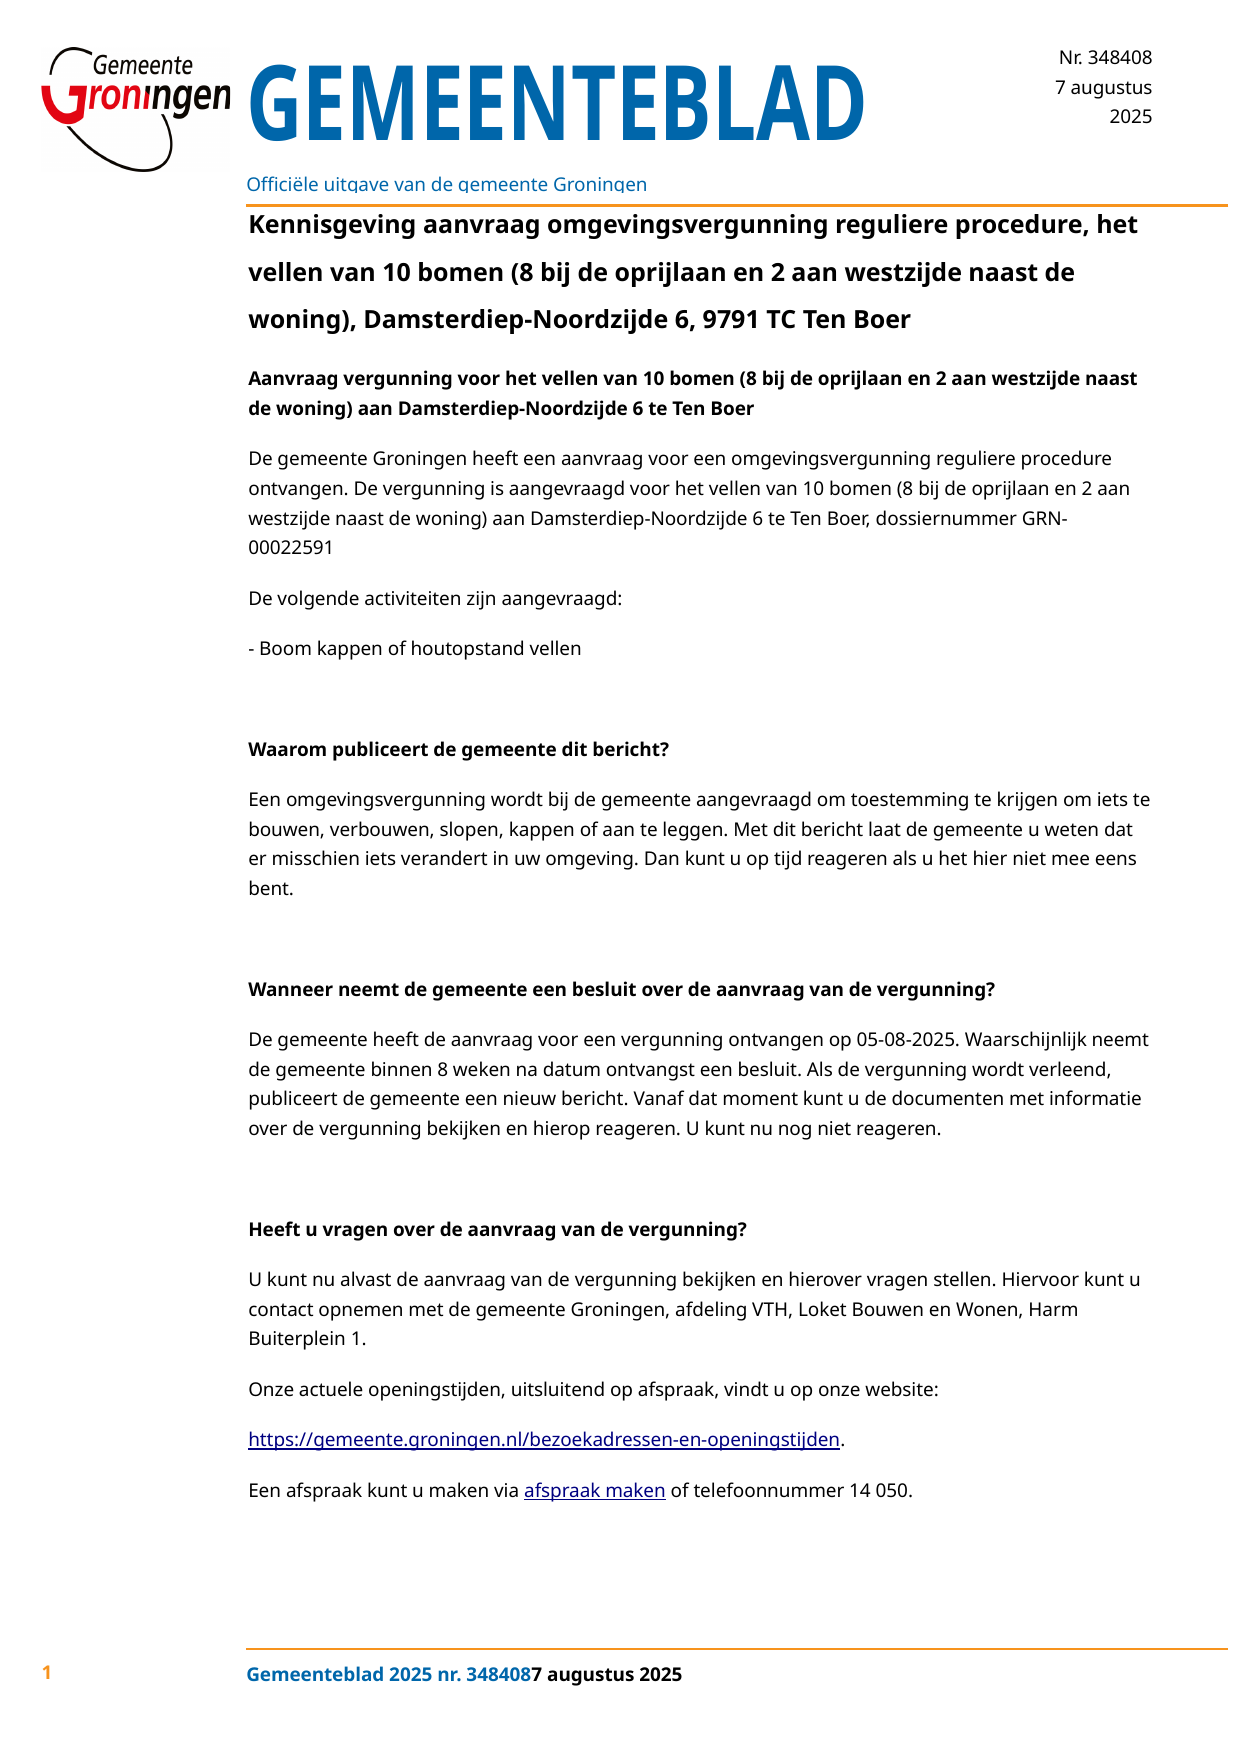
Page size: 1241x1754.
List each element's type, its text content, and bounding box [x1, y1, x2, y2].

text De volgende activiteiten zijn aangevraagd: [248, 585, 1152, 610]
text Een omgevingsvergunning wordt bij de gemeente aangevraagd om toestemming te krijgen om iets te bouwen, verbouwen, slopen, kappen of aan te leggen. Met dit bericht laat de gemeente u weten dat er misschien iets verandert in uw omgeving. Dan kunt u op tijd reageren als u het hier niet mee eens bent. [248, 786, 1152, 901]
text Een afspraak kunt u maken via afspraak maken of telefoonnummer 14 050. [248, 1477, 1152, 1502]
text Onze actuele openingstijden, uitsluitend op afspraak, vindt u op onze website: [248, 1376, 1152, 1402]
text Kennisgeving aanvraag omgevingsvergunning reguliere procedure, het vellen van 10 bomen (8 bij de oprijlaan en 2 aan westzijde naast de woning), Damsterdiep-Noordzijde 6, 9791 TC Ten Boer [248, 207, 1152, 336]
text De gemeente heeft de aanvraag voor een vergunning ontvangen op 05-08-2025. Waarschijnlijk neemt de gemeente binnen 8 weken na datum ontvangst een besluit. Als de vergunning wordt verleend, publiceert de gemeente een nieuw bericht. Vanaf dat moment kunt u de documenten met informatie over de vergunning bekijken en hierop reageren. U kunt nu nog niet reageren. [248, 1026, 1152, 1141]
text - Boom kappen of houtopstand vellen [248, 635, 1152, 661]
text Heeft u vragen over de aanvraag van de vergunning? [248, 1216, 1152, 1242]
text https://gemeente.groningen.nl/bezoekadressen-en-openingstijden. [248, 1426, 1152, 1452]
text Waarom publiceert de gemeente dit bericht? [248, 736, 1152, 762]
text U kunt nu alvast de aanvraag van de vergunning bekijken en hierover vragen stellen. Hiervoor kunt u contact opnemen met de gemeente Groningen, afdeling VTH, Loket Bouwen en Wonen, Harm Buiterplein 1. [248, 1266, 1152, 1351]
text De gemeente Groningen heeft een aanvraag voor een omgevingsvergunning reguliere procedure ontvangen. De vergunning is aangevraagd voor het vellen van 10 bomen (8 bij de oprijlaan en 2 aan westzijde naast de woning) aan Damsterdiep-Noordzijde 6 te Ten Boer, dossiernummer GRN-00022591 [248, 446, 1152, 560]
text Wanneer neemt de gemeente een besluit over de aanvraag van de vergunning? [248, 976, 1152, 1002]
picture [41, 47, 231, 172]
text Aanvraag vergunning voor het vellen van 10 bomen (8 bij de oprijlaan en 2 aan westzijde naast de woning) aan Damsterdiep-Noordzijde 6 te Ten Boer [248, 366, 1152, 421]
